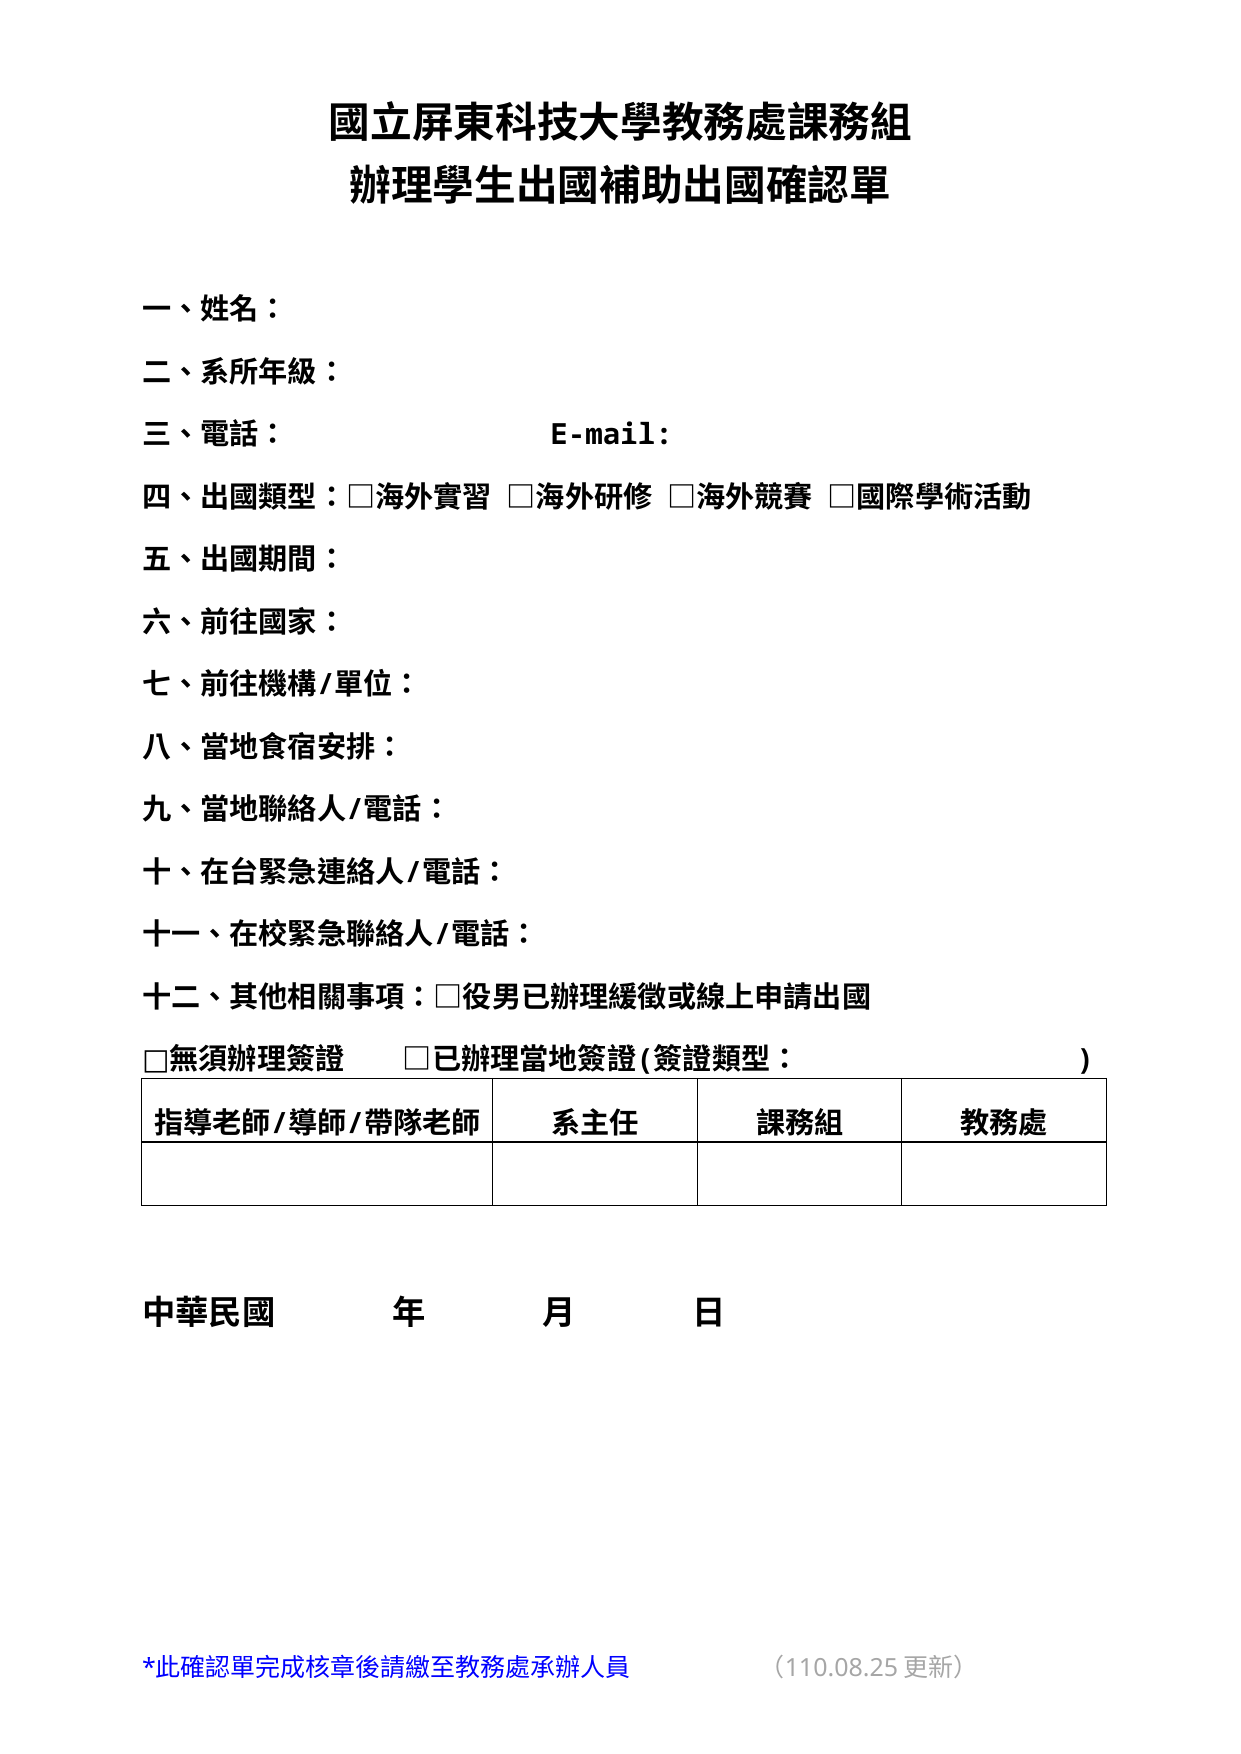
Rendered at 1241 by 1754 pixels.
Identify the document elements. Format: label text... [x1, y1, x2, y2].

text 一、姓名： [142, 265, 1098, 328]
table_header 課務組 [698, 1079, 901, 1141]
table_cell [698, 1143, 901, 1205]
text 十二、其他相關事項：□役男已辦理緩徵或線上申請出國 [142, 953, 1098, 1015]
text 國立屏東科技大學教務處課務組 [142, 78, 1098, 140]
text 九、當地聯絡人/電話： [142, 765, 1098, 828]
text 三、電話： E-mail: [142, 390, 1098, 453]
table_cell [902, 1143, 1106, 1205]
text 二、系所年級： [142, 328, 1098, 390]
table_header 指導老師/導師/帶隊老師 [142, 1079, 492, 1141]
text 十、在台緊急連絡人/電話： [142, 828, 1098, 890]
table_cell [493, 1143, 697, 1205]
text 辦理學生出國補助出國確認單 [142, 140, 1098, 203]
text 五、出國期間： [142, 515, 1098, 578]
text 中華民國 年 月 日 [142, 1268, 1098, 1331]
table_cell [142, 1143, 492, 1205]
text □無須辦理簽證 □已辦理當地簽證(簽證類型： ) [142, 1015, 1098, 1078]
table_header 教務處 [902, 1079, 1106, 1141]
text 七、前往機構/單位： [142, 640, 1098, 703]
text 八、當地食宿安排： [142, 703, 1098, 765]
text 十一、在校緊急聯絡人/電話： [142, 890, 1098, 953]
table_header 系主任 [493, 1079, 697, 1141]
text 四、出國類型：□海外實習 □海外研修 □海外競賽 □國際學術活動 [142, 453, 1098, 515]
text 六、前往國家： [142, 578, 1098, 640]
